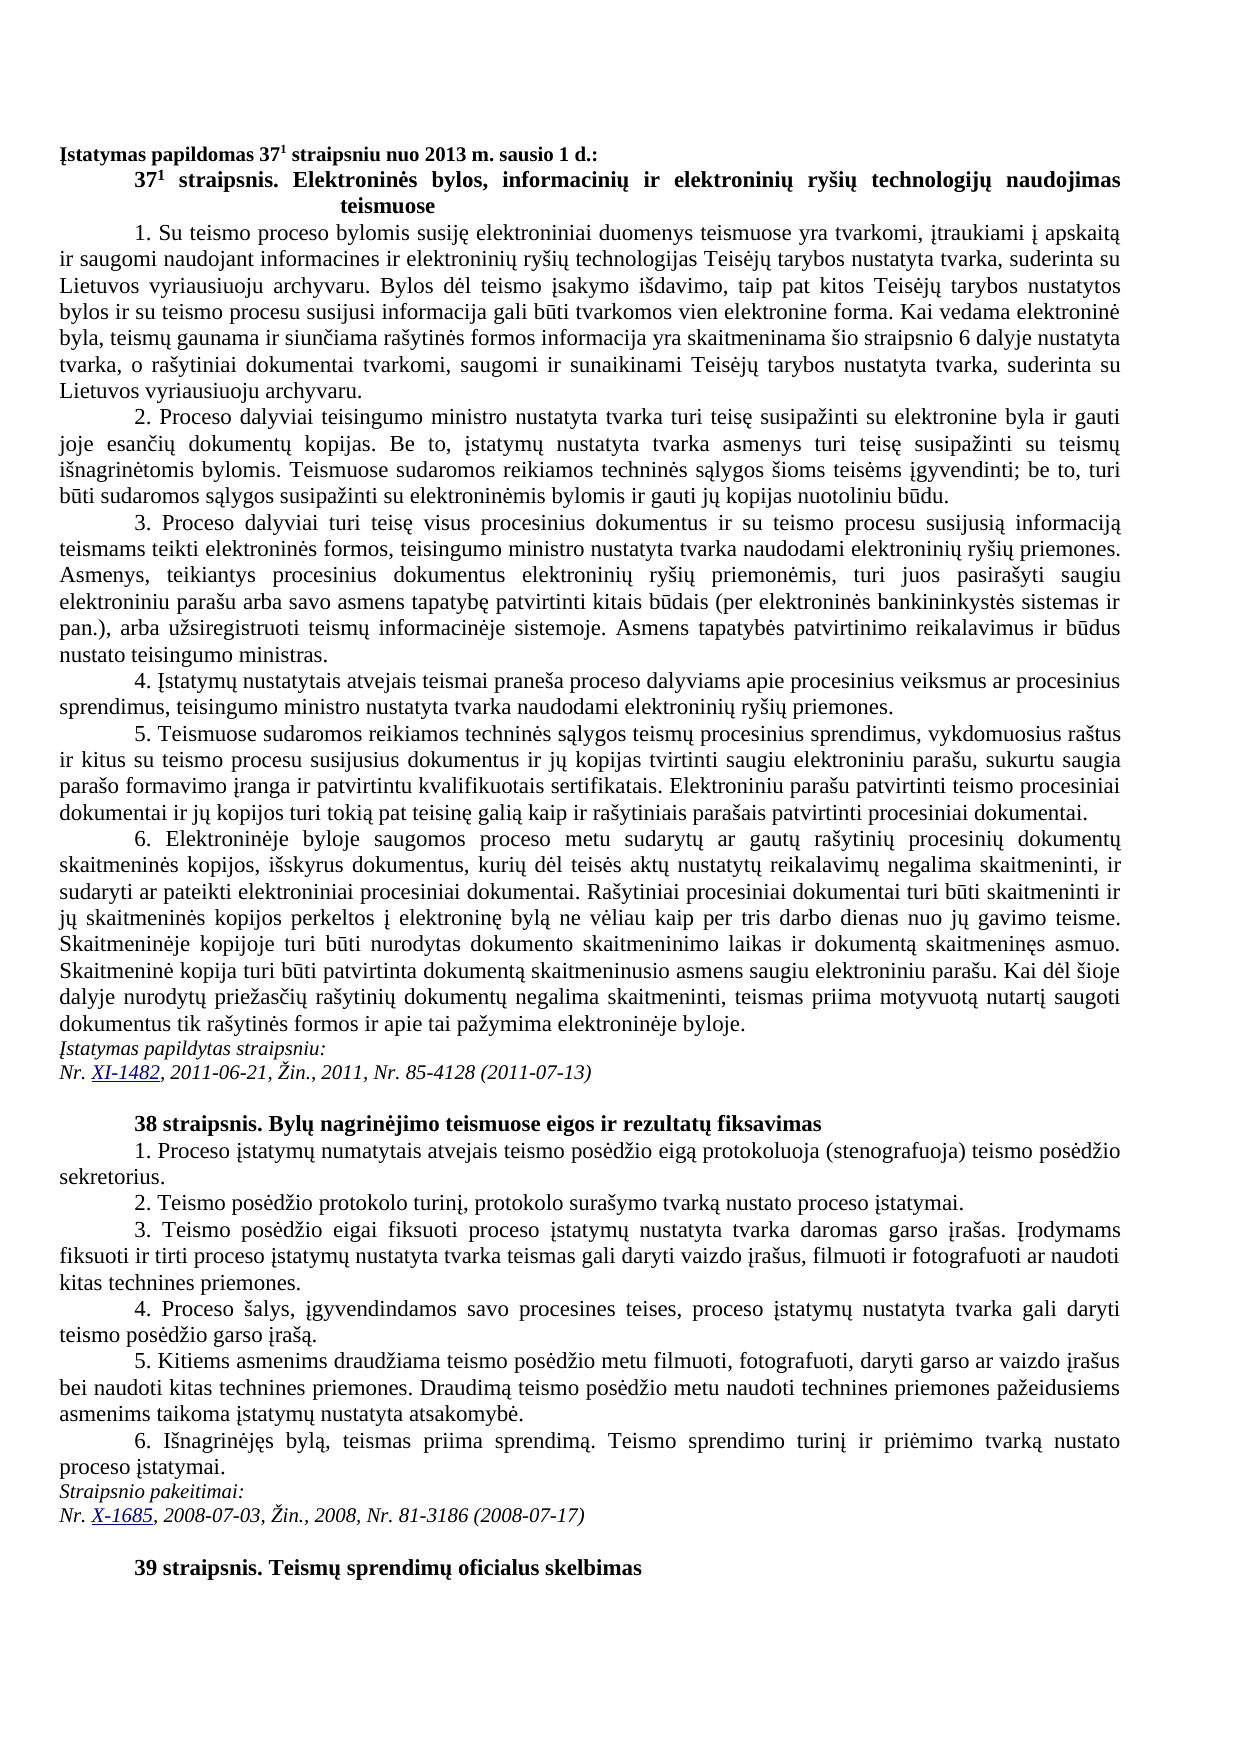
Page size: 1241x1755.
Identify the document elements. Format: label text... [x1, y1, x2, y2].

text 1. Proceso įstatymų numatytais atvejais teismo posėdžio eigą protokoluoja (stenografuoja) teismo posėdžio sekretorius. [59, 1137, 1122, 1189]
text 38 straipsnis. Bylų nagrinėjimo teismuose eigos ir rezultatų fiksavimas [59, 1110, 1122, 1137]
text Nr. XI-1482, 2011-06-21, Žin., 2011, Nr. 85-4128 (2011-07-13) [59, 1060, 1122, 1084]
text 4. Įstatymų nustatytais atvejais teismai praneša proceso dalyviams apie procesinius veiksmus ar procesinius sprendimus, teisingumo ministro nustatyta tvarka naudodami elektroninių ryšių priemones. [59, 667, 1122, 720]
text 2. Teismo posėdžio protokolo turinį, protokolo surašymo tvarką nustato proceso įstatymai. [59, 1189, 1122, 1216]
text 6. Elektroninėje byloje saugomos proceso metu sudarytų ar gautų rašytinių procesinių dokumentų skaitmeninės kopijos, išskyrus dokumentus, kurių dėl teisės aktų nustatytų reikalavimų negalima skaitmeninti, ir sudaryti ar pateikti elektroniniai procesiniai dokumentai. Rašytiniai procesiniai dokumentai turi būti skaitmeninti ir jų skaitmeninės kopijos perkeltos į elektroninę bylą ne vėliau kaip per tris darbo dienas nuo jų gavimo teisme. Skaitmeninėje kopijoje turi būti nurodytas dokumento skaitmeninimo laikas ir dokumentą skaitmeninęs asmuo. Skaitmeninė kopija turi būti patvirtinta dokumentą skaitmeninusio asmens saugiu elektroniniu parašu. Kai dėl šioje dalyje nurodytų priežasčių rašytinių dokumentų negalima skaitmeninti, teismas priima motyvuotą nutartį saugoti dokumentus tik rašytinės formos ir apie tai pažymima elektroninėje byloje. [59, 825, 1122, 1036]
text Nr. X-1685, 2008-07-03, Žin., 2008, Nr. 81-3186 (2008-07-17) [59, 1503, 1122, 1527]
text Įstatymas papildytas straipsniu: [59, 1036, 1122, 1060]
text 39 straipsnis. Teismų sprendimų oficialus skelbimas [59, 1554, 1122, 1580]
text 3. Proceso dalyviai turi teisę visus procesinius dokumentus ir su teismo procesu susijusią informaciją teismams teikti elektroninės formos, teisingumo ministro nustatyta tvarka naudodami elektroninių ryšių priemones. Asmenys, teikiantys procesinius dokumentus elektroninių ryšių priemonėmis, turi juos pasirašyti saugiu elektroniniu parašu arba savo asmens tapatybę patvirtinti kitais būdais (per elektroninės bankininkystės sistemas ir pan.), arba užsiregistruoti teismų informacinėje sistemoje. Asmens tapatybės patvirtinimo reikalavimus ir būdus nustato teisingumo ministras. [59, 509, 1122, 667]
text 2. Proceso dalyviai teisingumo ministro nustatyta tvarka turi teisę susipažinti su elektronine byla ir gauti joje esančių dokumentų kopijas. Be to, įstatymų nustatyta tvarka asmenys turi teisę susipažinti su teismų išnagrinėtomis bylomis. Teismuose sudaromos reikiamos techninės sąlygos šioms teisėms įgyvendinti; be to, turi būti sudaromos sąlygos susipažinti su elektroninėmis bylomis ir gauti jų kopijas nuotoliniu būdu. [59, 403, 1122, 509]
text 1. Su teismo proceso bylomis susiję elektroniniai duomenys teismuose yra tvarkomi, įtraukiami į apskaitą ir saugomi naudojant informacines ir elektroninių ryšių technologijas Teisėjų tarybos nustatyta tvarka, suderinta su Lietuvos vyriausiuoju archyvaru. Bylos dėl teismo įsakymo išdavimo, taip pat kitos Teisėjų tarybos nustatytos bylos ir su teismo procesu susijusi informacija gali būti tvarkomos vien elektronine forma. Kai vedama elektroninė byla, teismų gaunama ir siunčiama rašytinės formos informacija yra skaitmeninama šio straipsnio 6 dalyje nustatyta tvarka, o rašytiniai dokumentai tvarkomi, saugomi ir sunaikinami Teisėjų tarybos nustatyta tvarka, suderinta su Lietuvos vyriausiuoju archyvaru. [59, 219, 1122, 403]
text 371 straipsnis. Elektroninės bylos, informacinių ir elektroninių ryšių technologijų naudojimas teismuose [134, 166, 1122, 219]
text 4. Proceso šalys, įgyvendindamos savo procesines teises, proceso įstatymų nustatyta tvarka gali daryti teismo posėdžio garso įrašą. [59, 1295, 1122, 1348]
text Straipsnio pakeitimai: [59, 1479, 1122, 1503]
text 3. Teismo posėdžio eigai fiksuoti proceso įstatymų nustatyta tvarka daromas garso įrašas. Įrodymams fiksuoti ir tirti proceso įstatymų nustatyta tvarka teismas gali daryti vaizdo įrašus, filmuoti ir fotografuoti ar naudoti kitas technines priemones. [59, 1216, 1122, 1295]
text Įstatymas papildomas 371 straipsniu nuo 2013 m. sausio 1 d.: [59, 142, 1122, 166]
text 6. Išnagrinėjęs bylą, teismas priima sprendimą. Teismo sprendimo turinį ir priėmimo tvarką nustato proceso įstatymai. [59, 1427, 1122, 1479]
text 5. Teismuose sudaromos reikiamos techninės sąlygos teismų procesinius sprendimus, vykdomuosius raštus ir kitus su teismo procesu susijusius dokumentus ir jų kopijas tvirtinti saugiu elektroniniu parašu, sukurtu saugia parašo formavimo įranga ir patvirtintu kvalifikuotais sertifikatais. Elektroniniu parašu patvirtinti teismo procesiniai dokumentai ir jų kopijos turi tokią pat teisinę galią kaip ir rašytiniais parašais patvirtinti procesiniai dokumentai. [59, 720, 1122, 825]
text 5. Kitiems asmenims draudžiama teismo posėdžio metu filmuoti, fotografuoti, daryti garso ar vaizdo įrašus bei naudoti kitas technines priemones. Draudimą teismo posėdžio metu naudoti technines priemones pažeidusiems asmenims taikoma įstatymų nustatyta atsakomybė. [59, 1348, 1122, 1427]
